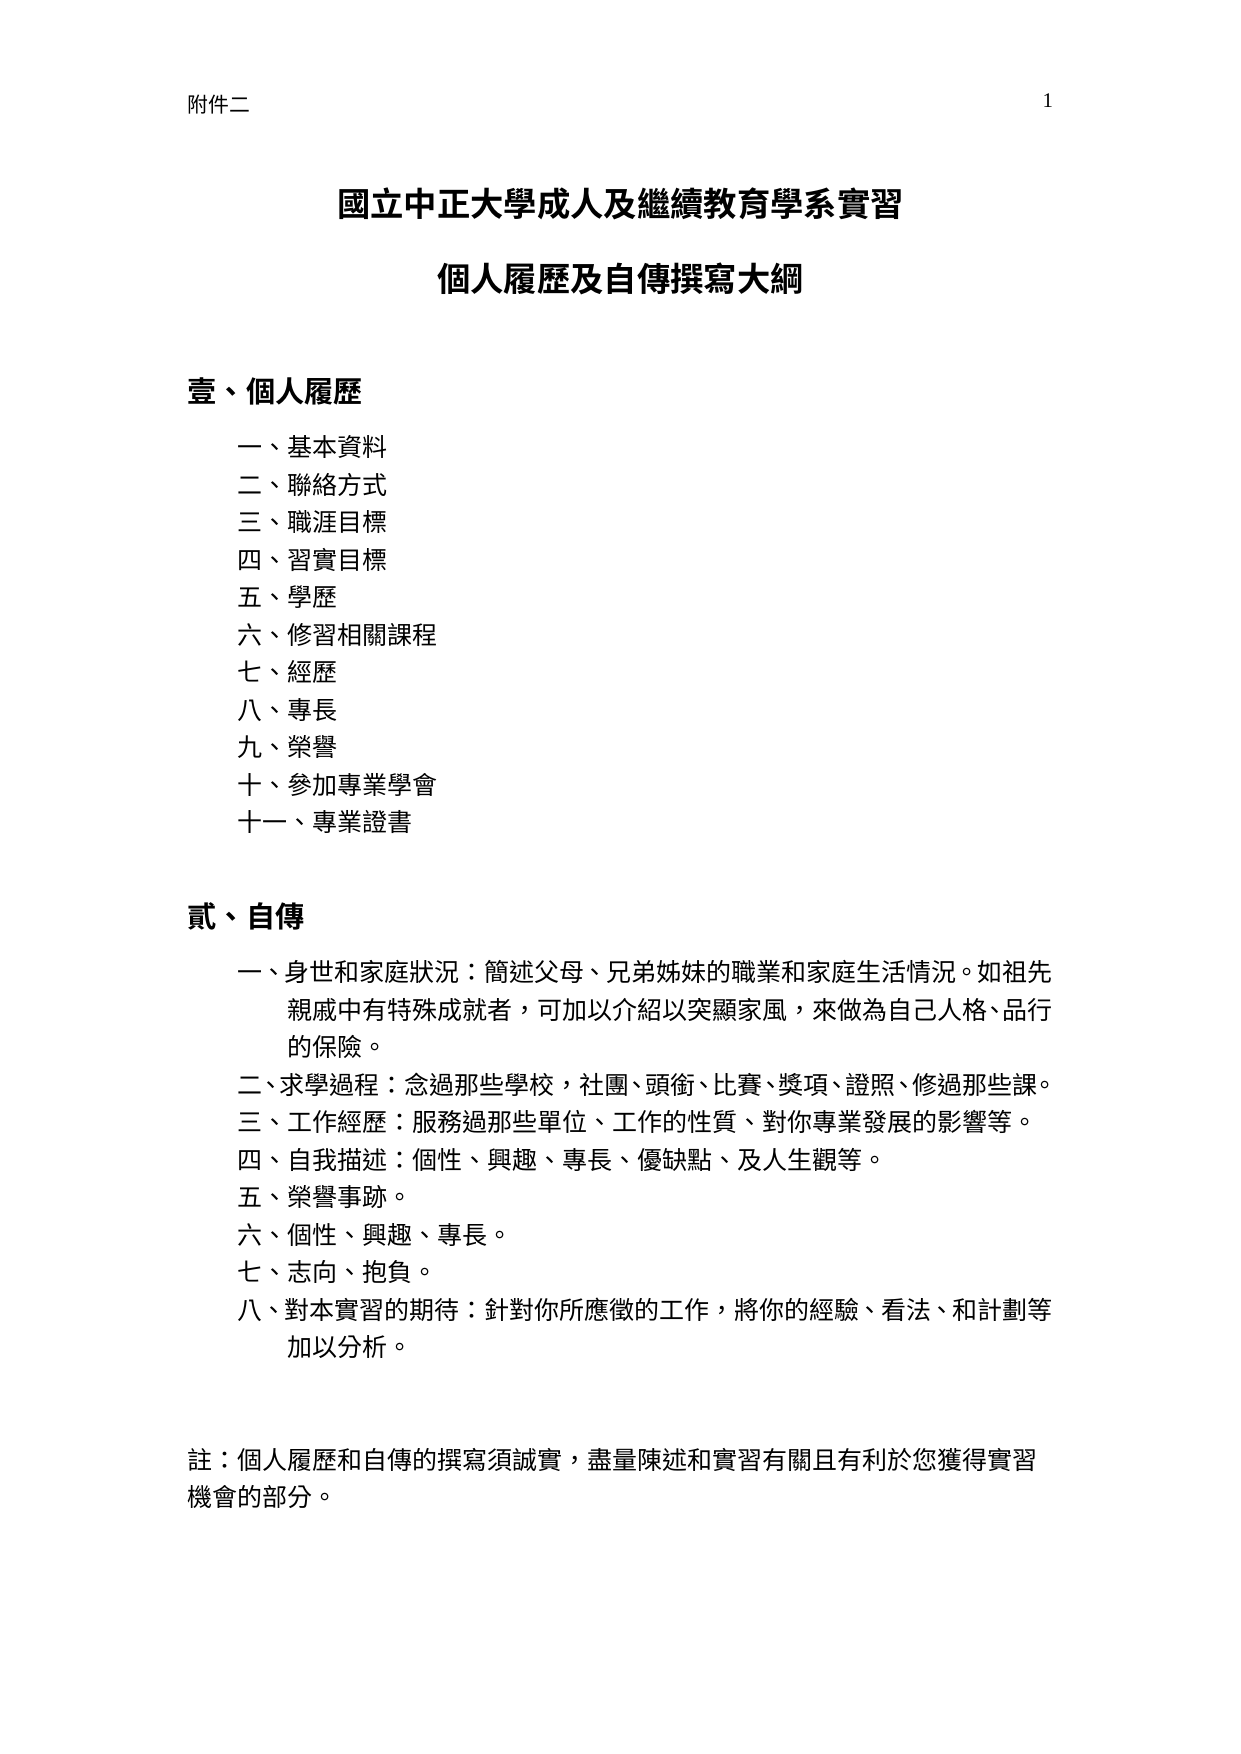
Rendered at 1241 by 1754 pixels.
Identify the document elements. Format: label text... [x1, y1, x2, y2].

text 八、專長 [237, 689, 1053, 727]
text 個人履歷及自傳撰寫大綱 [187, 239, 1053, 314]
text 六、個性、興趣、專長。 [237, 1214, 1053, 1252]
text 一、身世和家庭狀況：簡述父母、兄弟姊妹的職業和家庭生活情況。如祖先親戚中有特殊成就者，可加以介紹以突顯家風，來做為自己人格、品行的保險。 [237, 952, 1053, 1064]
text 七、經歷 [237, 652, 1053, 689]
text 七、志向、抱負。 [237, 1252, 1053, 1289]
text 二、求學過程：念過那些學校，社團、頭銜、比賽、獎項、證照、修過那些課。 [237, 1064, 1053, 1102]
text 四、自我描述：個性、興趣、專長、優缺點、及人生觀等。 [237, 1139, 1053, 1177]
text 國立中正大學成人及繼續教育學系實習 [187, 164, 1053, 239]
text 五、學歷 [237, 577, 1053, 614]
text 十、參加專業學會 [237, 764, 1053, 802]
text 註：個人履歷和自傳的撰寫須誠實，盡量陳述和實習有關且有利於您獲得實習機會的部分。 [187, 1439, 1053, 1514]
text 一、基本資料 [237, 427, 1053, 464]
text 三、工作經歷：服務過那些單位、工作的性質、對你專業發展的影響等。 [237, 1102, 1053, 1139]
text 八、對本實習的期待：針對你所應徵的工作，將你的經驗、看法、和計劃等加以分析。 [237, 1289, 1053, 1364]
text 五、榮譽事跡。 [237, 1177, 1053, 1214]
text 三、職涯目標 [237, 502, 1053, 539]
text 六、修習相關課程 [237, 614, 1053, 652]
text 壹、個人履歷 [187, 352, 1053, 427]
text 九、榮譽 [237, 727, 1053, 764]
text 二、聯絡方式 [237, 464, 1053, 502]
text 四、習實目標 [237, 539, 1053, 577]
text 十一、專業證書 [237, 802, 1053, 839]
text 貳、自傳 [187, 877, 1053, 952]
